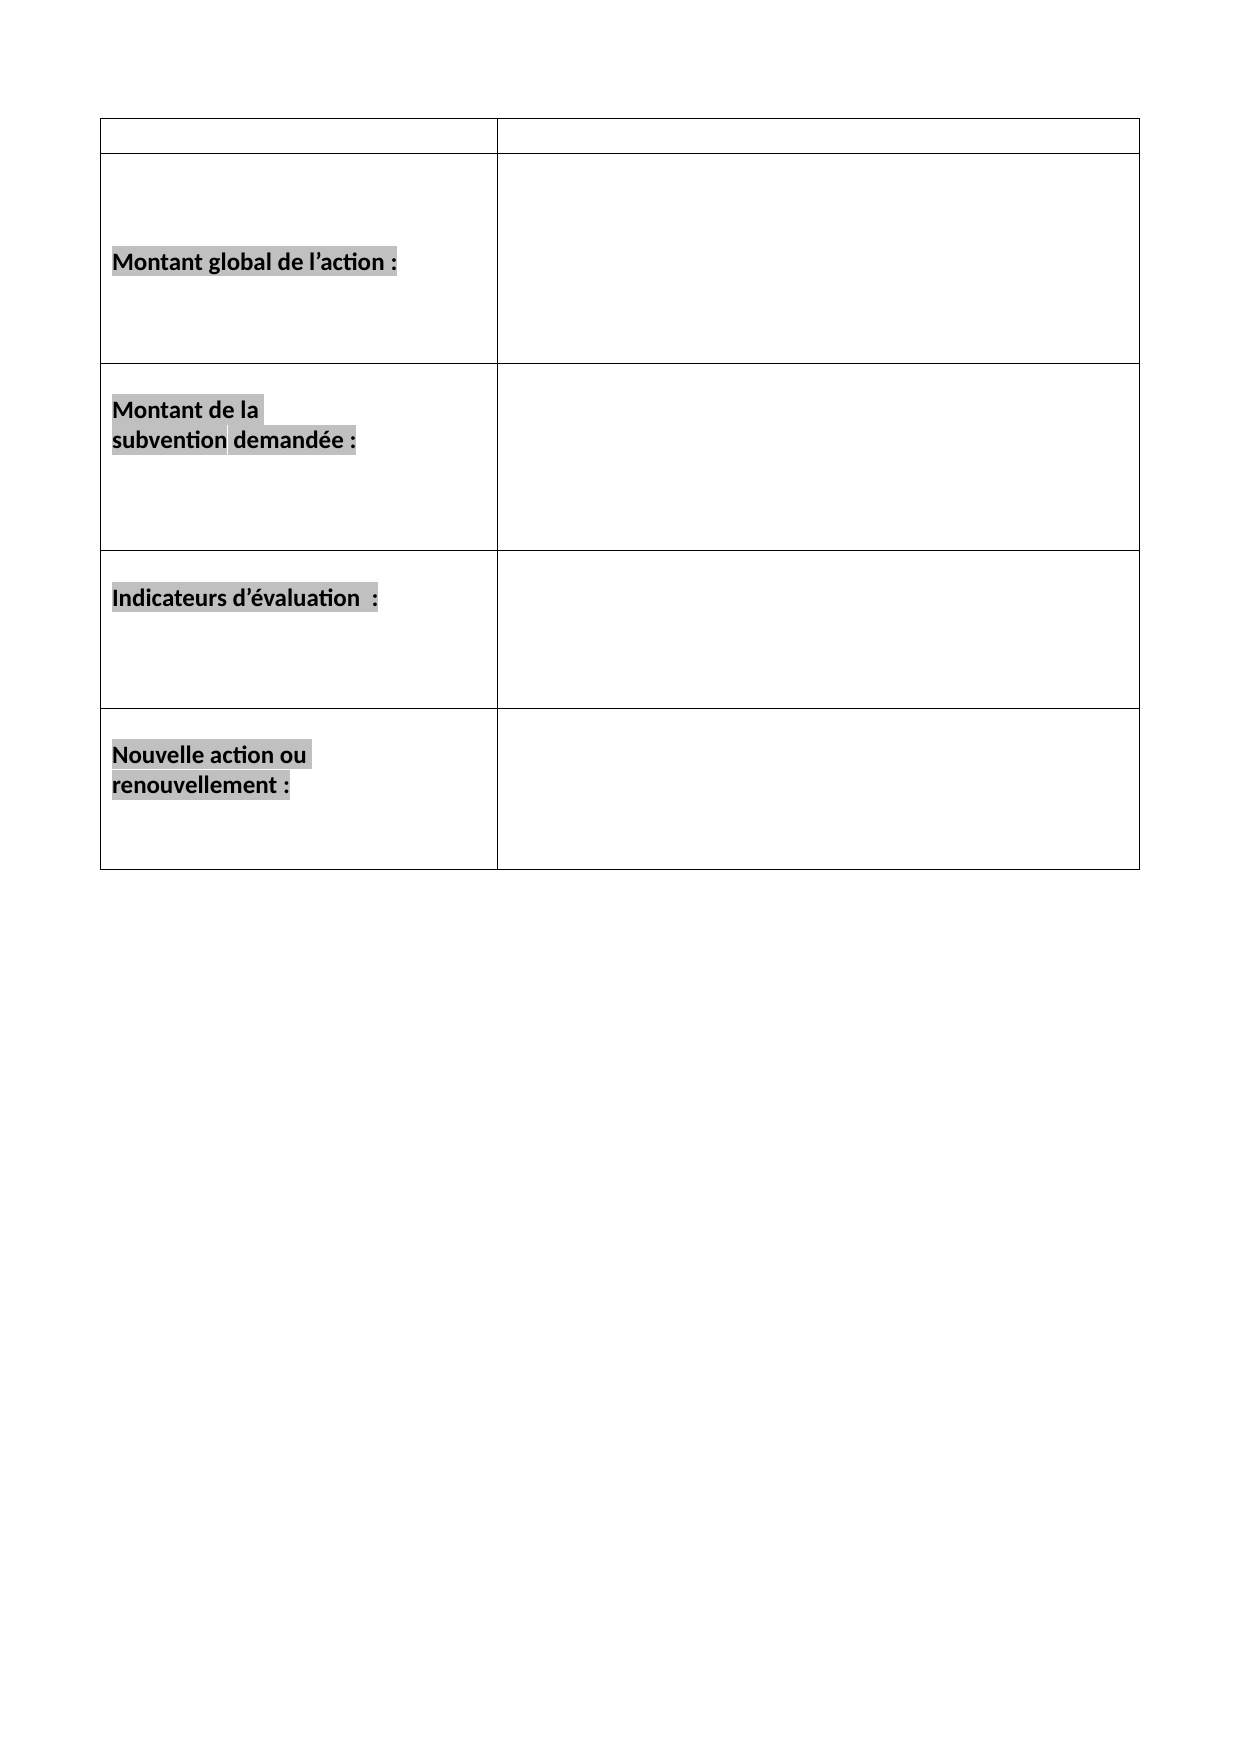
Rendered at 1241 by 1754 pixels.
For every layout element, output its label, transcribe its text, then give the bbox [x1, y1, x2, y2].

table_cell [498, 551, 1139, 707]
table_cell Nouvelle action ou renouvellement : [101, 709, 497, 868]
table_cell [498, 154, 1139, 363]
table_cell Montant de la subvention demandée : [101, 364, 497, 550]
table_cell Montant global de l’action : [101, 154, 497, 363]
table_cell [498, 364, 1139, 550]
table_cell [101, 119, 497, 153]
table_cell [498, 709, 1139, 868]
table_cell [498, 119, 1139, 153]
table_cell Indicateurs d’évaluation : [101, 551, 497, 707]
